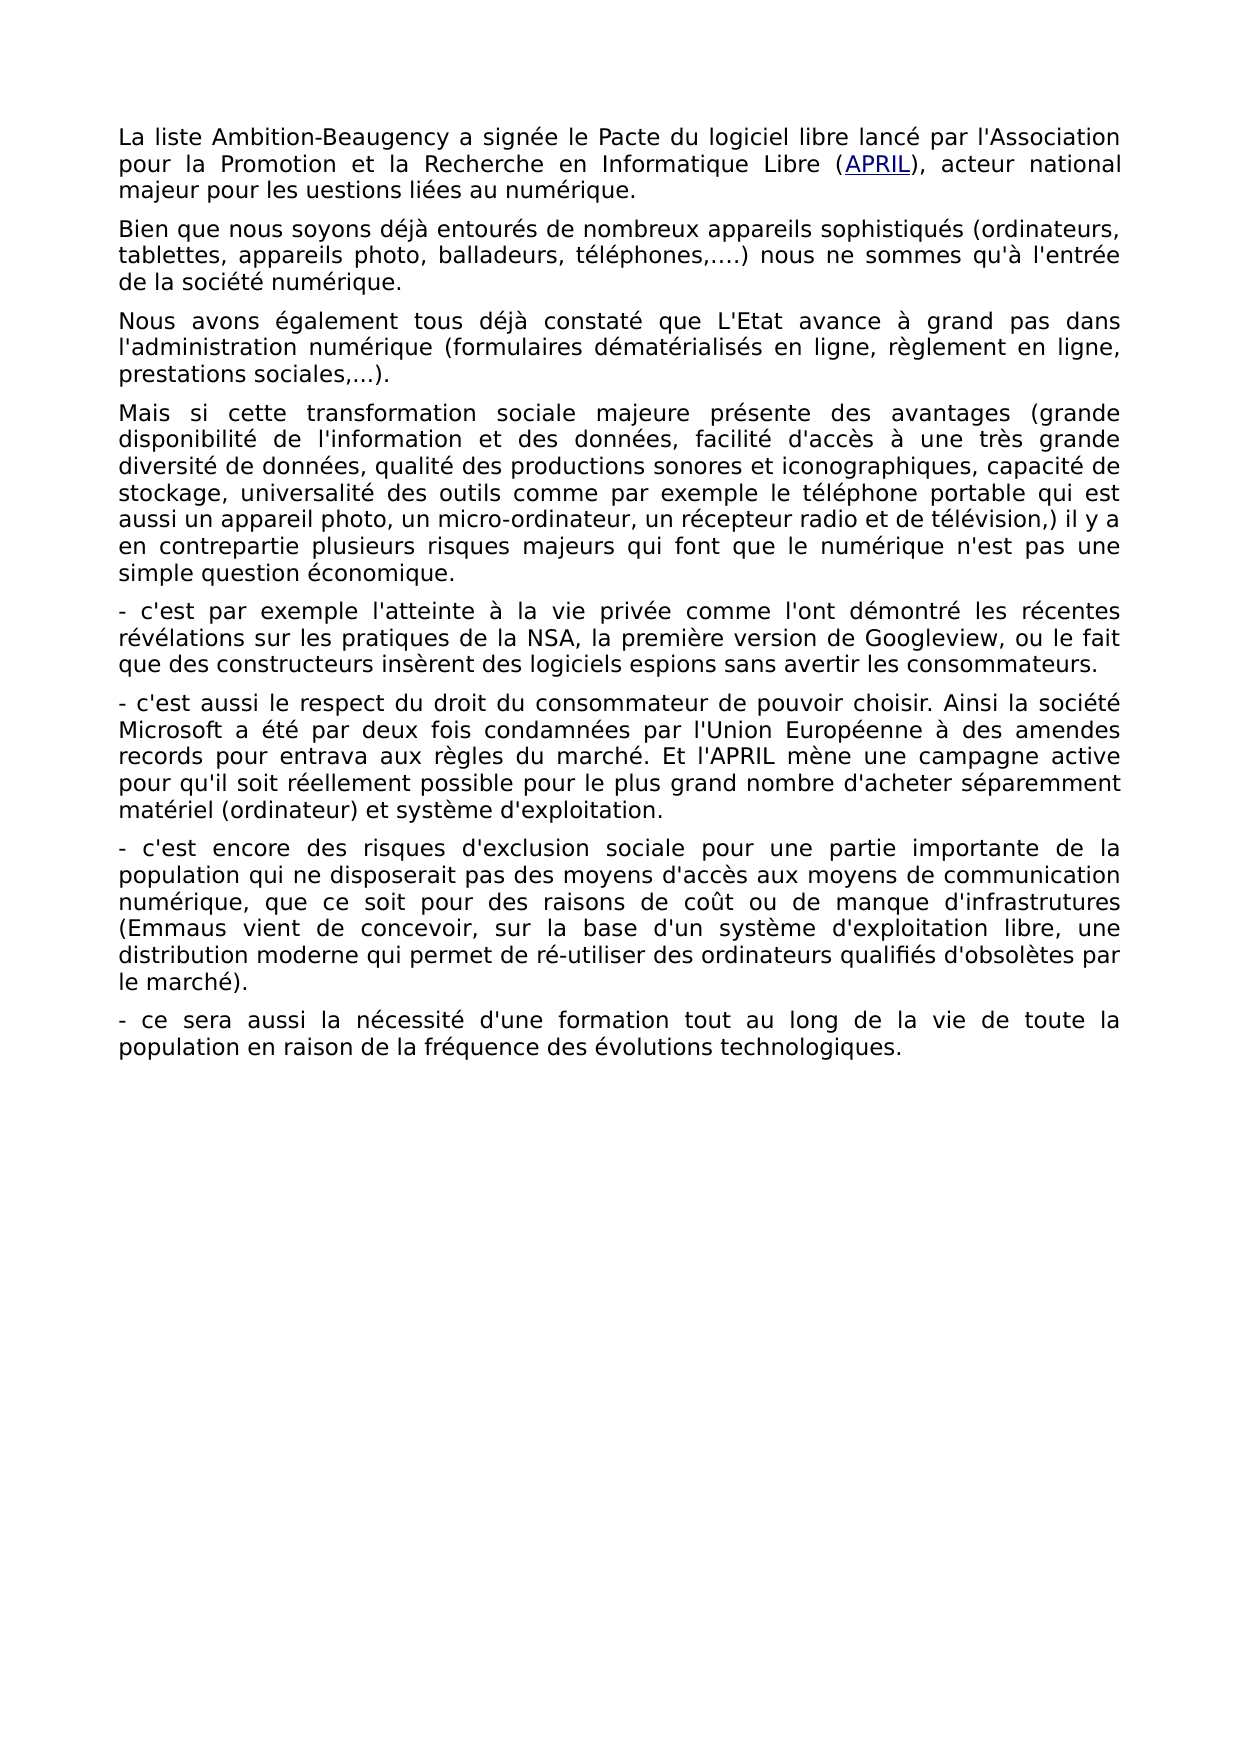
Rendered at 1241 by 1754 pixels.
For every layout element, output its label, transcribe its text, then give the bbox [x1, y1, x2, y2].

text - c'est aussi le respect du droit du consommateur de pouvoir choisir. Ainsi la société Microsoft a été par deux fois condamnées par l'Union Européenne à des amendes records pour entrava aux règles du marché. Et l'APRIL mène une campagne active pour qu'il soit réellement possible pour le plus grand nombre d'acheter séparemment matériel (ordinateur) et système d'exploitation. [118, 690, 1122, 823]
text - c'est encore des risques d'exclusion sociale pour une partie importante de la population qui ne disposerait pas des moyens d'accès aux moyens de communication numérique, que ce soit pour des raisons de coût ou de manque d'infrastrutures (Emmaus vient de concevoir, sur la base d'un système d'exploitation libre, une distribution moderne qui permet de ré-utiliser des ordinateurs qualifiés d'obsolètes par le marché). [118, 835, 1122, 995]
text Mais si cette transformation sociale majeure présente des avantages (grande disponibilité de l'information et des données, facilité d'accès à une très grande diversité de données, qualité des productions sonores et iconographiques, capacité de stockage, universalité des outils comme par exemple le téléphone portable qui est aussi un appareil photo, un micro-ordinateur, un récepteur radio et de télévision,) il y a en contrepartie plusieurs risques majeurs qui font que le numérique n'est pas une simple question économique. [118, 400, 1122, 586]
text Bien que nous soyons déjà entourés de nombreux appareils sophistiqués (ordinateurs, tablettes, appareils photo, balladeurs, téléphones,….) nous ne sommes qu'à l'entrée de la société numérique. [118, 216, 1122, 296]
text Nous avons également tous déjà constaté que L'Etat avance à grand pas dans l'administration numérique (formulaires dématérialisés en ligne, règlement en ligne, prestations sociales,...). [118, 308, 1122, 388]
text - c'est par exemple l'atteinte à la vie privée comme l'ont démontré les récentes révélations sur les pratiques de la NSA, la première version de Googleview, ou le fait que des constructeurs insèrent des logiciels espions sans avertir les consommateurs. [118, 598, 1122, 678]
text La liste Ambition-Beaugency a signée le Pacte du logiciel libre lancé par l'Association pour la Promotion et la Recherche en Informatique Libre (APRIL), acteur national majeur pour les uestions liées au numérique. [118, 124, 1122, 204]
text - ce sera aussi la nécessité d'une formation tout au long de la vie de toute la population en raison de la fréquence des évolutions technologiques. [118, 1007, 1122, 1061]
